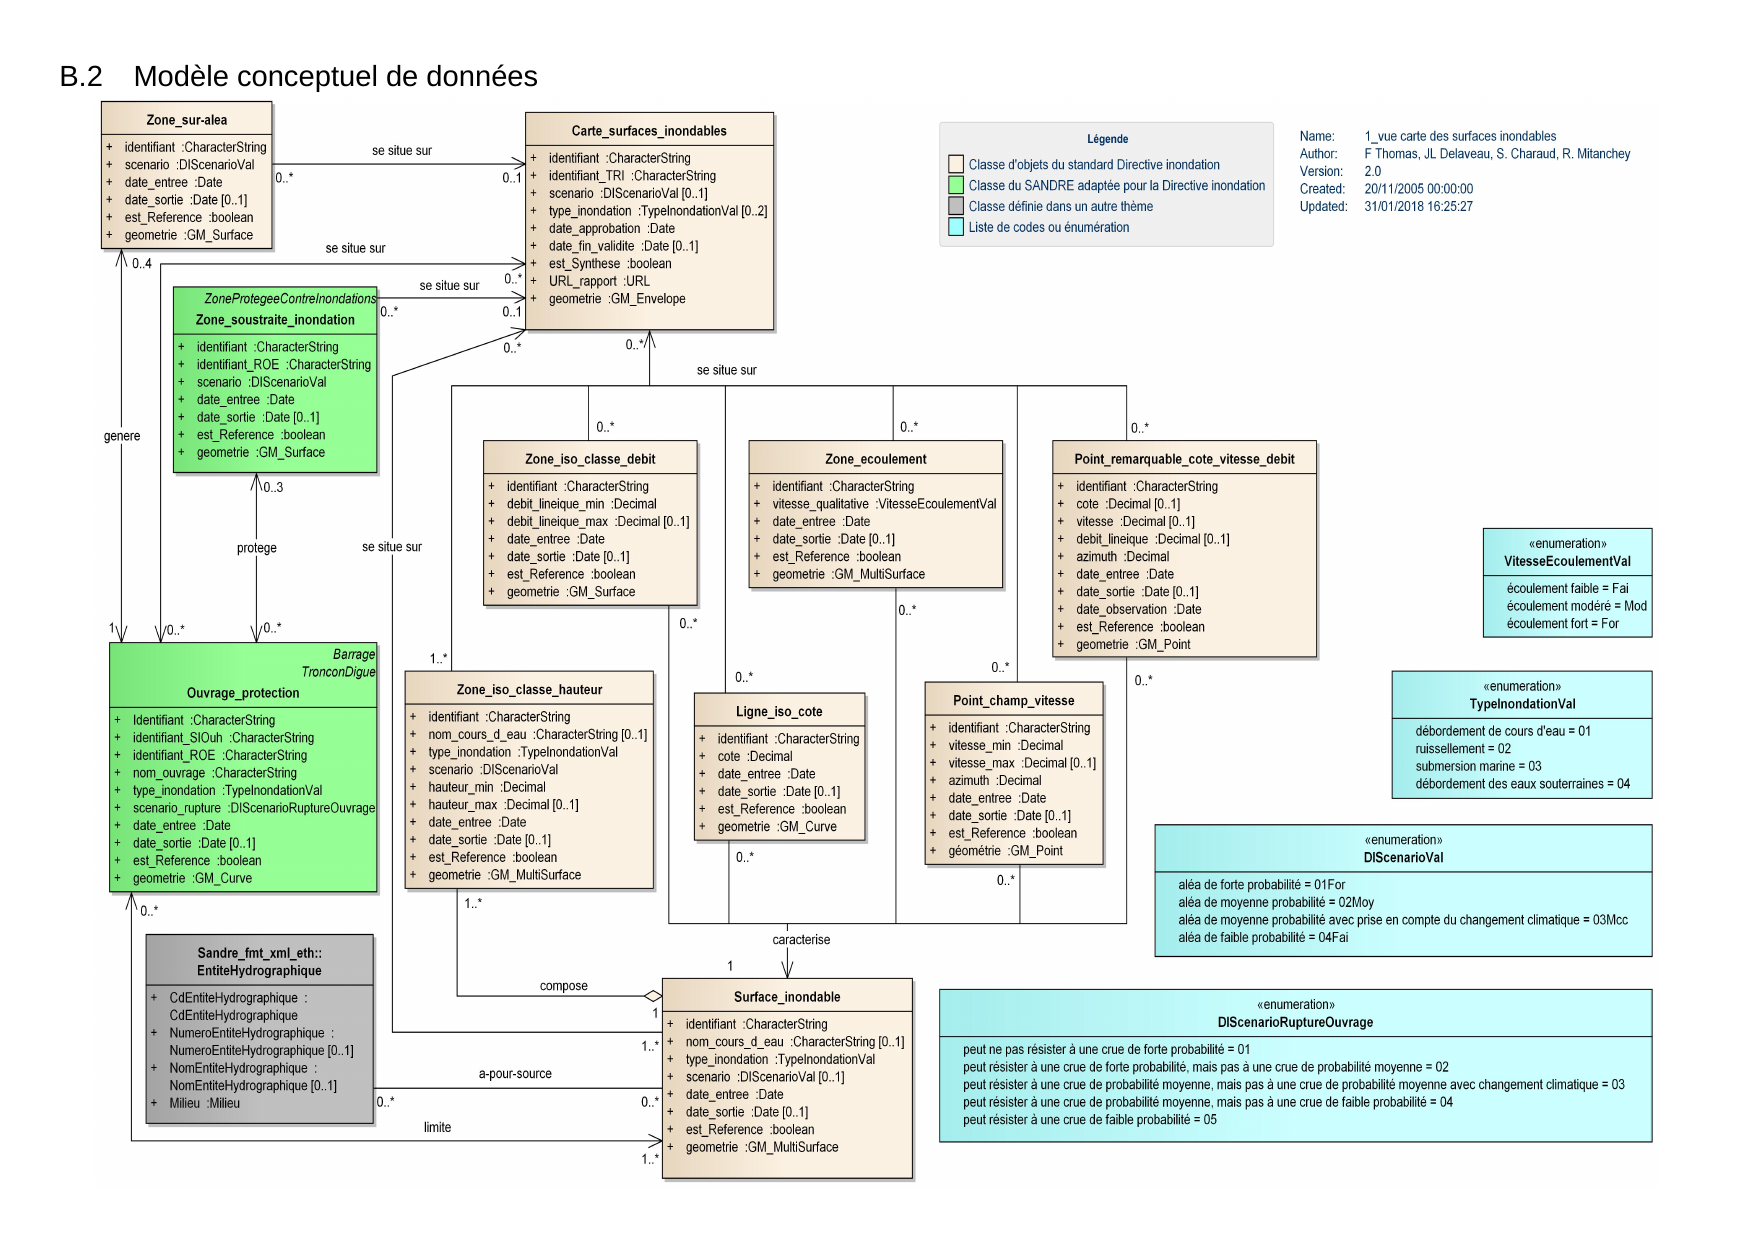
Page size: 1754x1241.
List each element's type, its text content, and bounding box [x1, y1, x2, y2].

subtitle Modèle conceptuel de données [59, 59, 1695, 93]
picture [92, 99, 1662, 1190]
